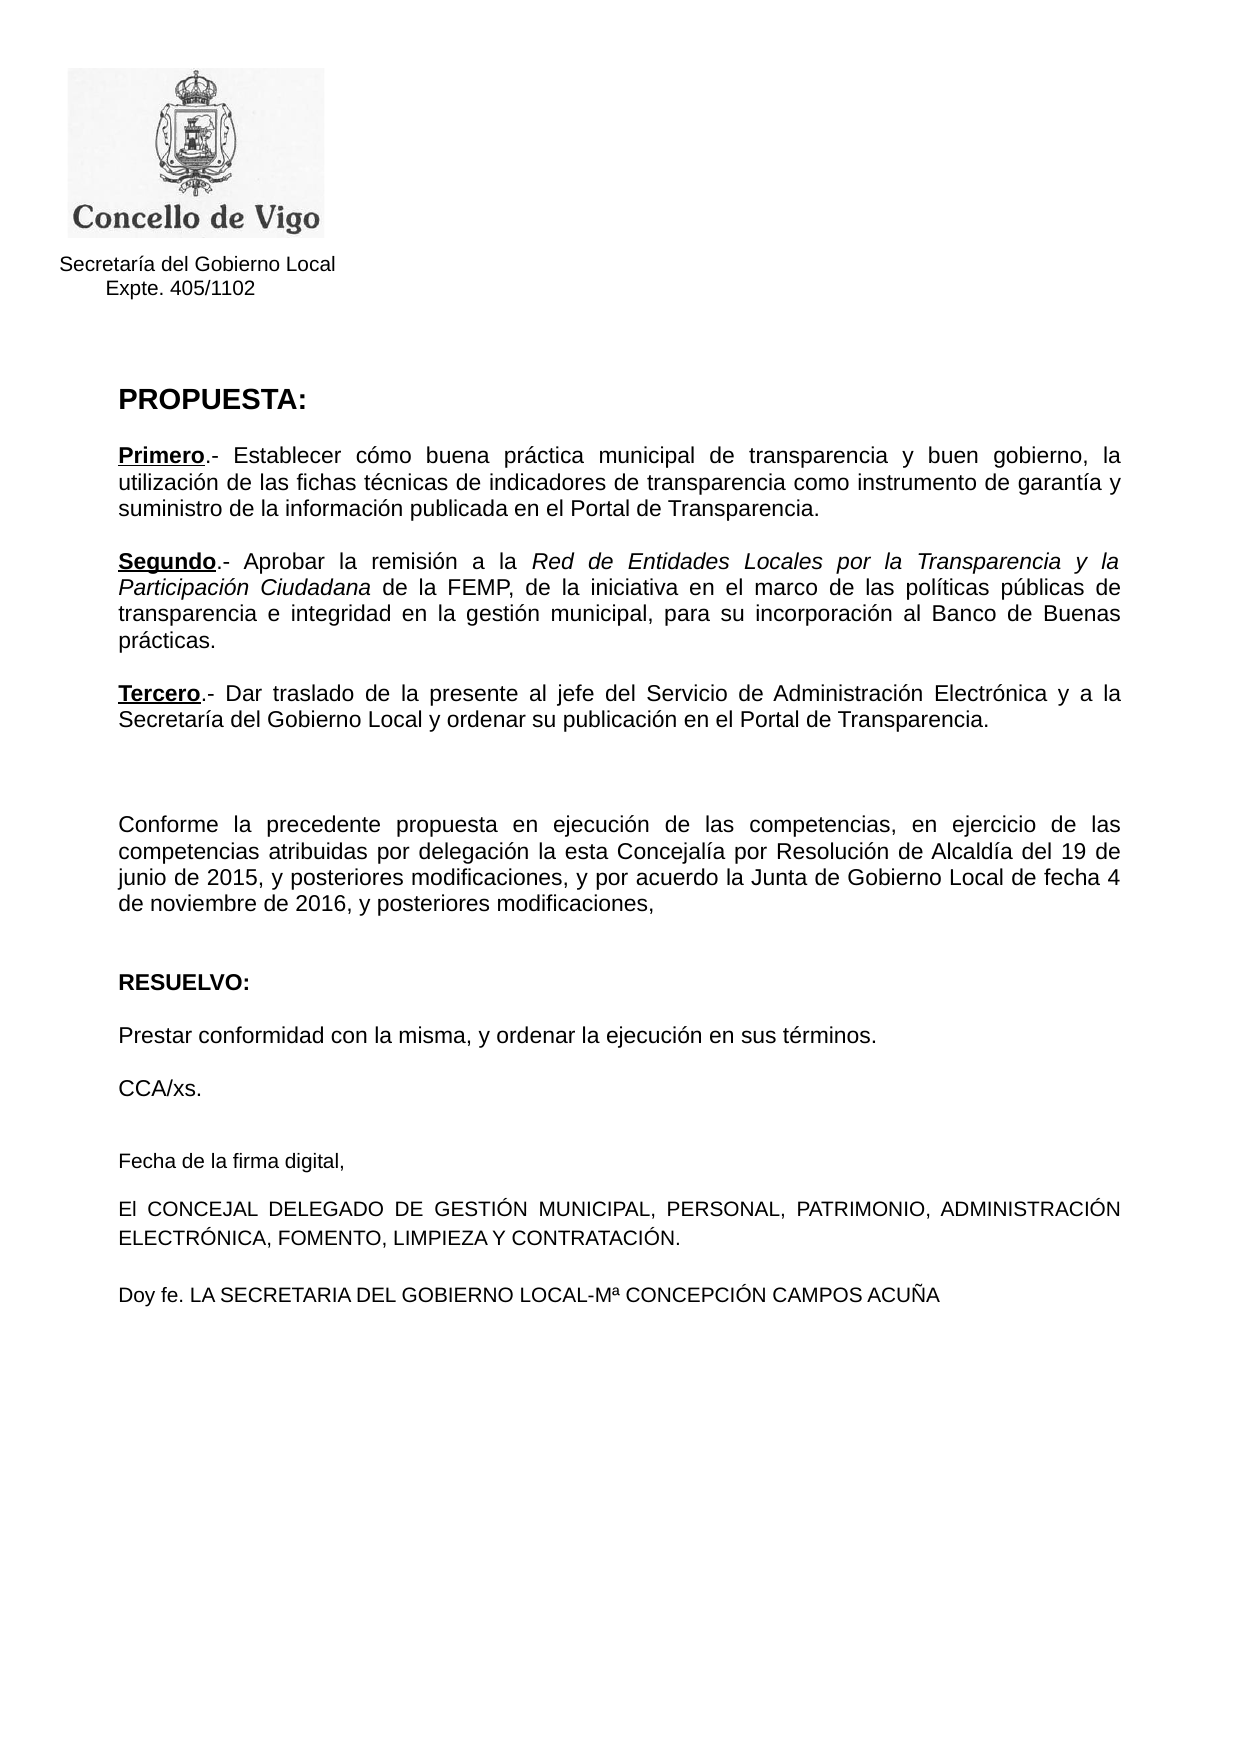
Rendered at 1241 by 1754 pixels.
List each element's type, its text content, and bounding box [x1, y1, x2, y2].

text CCA/xs. [118, 1075, 1122, 1101]
text Conforme la precedente propuesta en ejecución de las competencias, en ejercicio de las competencias atribuidas por delegación la esta Concejalía por Resolución de Alcaldía del 19 de junio de 2015, y posteriores modificaciones, y por acuerdo la Junta de Gobierno Local de fecha 4 de noviembre de 2016, y posteriores modificaciones, [118, 811, 1122, 917]
text El CONCEJAL DELEGADO DE GESTIÓN MUNICIPAL, PERSONAL, PATRIMONIO, ADMINISTRACIÓN ELECTRÓNICA, FOMENTO, LIMPIEZA Y CONTRATACIÓN. [118, 1197, 1122, 1250]
text Segundo.- Aprobar la remisión a la Red de Entidades Locales por la Transparencia y la Participación Ciudadana de la FEMP, de la iniciativa en el marco de las políticas públicas de transparencia e integridad en la gestión municipal, para su incorporación al Banco de Buenas prácticas. [118, 548, 1122, 653]
text PROPUESTA: [118, 382, 1122, 416]
text Doy fe. LA SECRETARIA DEL GOBIERNO LOCAL-Mª CONCEPCIÓN CAMPOS ACUÑA [118, 1283, 1122, 1307]
text Tercero.- Dar traslado de la presente al jefe del Servicio de Administración Electrónica y a la Secretaría del Gobierno Local y ordenar su publicación en el Portal de Transparencia. [118, 679, 1122, 732]
text Primero.- Establecer cómo buena práctica municipal de transparencia y buen gobierno, la utilización de las fichas técnicas de indicadores de transparencia como instrumento de garantía y suministro de la información publicada en el Portal de Transparencia. [118, 442, 1122, 521]
text Prestar conformidad con la misma, y ordenar la ejecución en sus términos. [118, 1022, 1122, 1048]
text Fecha de la firma digital, [118, 1149, 1122, 1173]
picture [67, 68, 325, 238]
text RESUELVO: [118, 969, 1122, 996]
